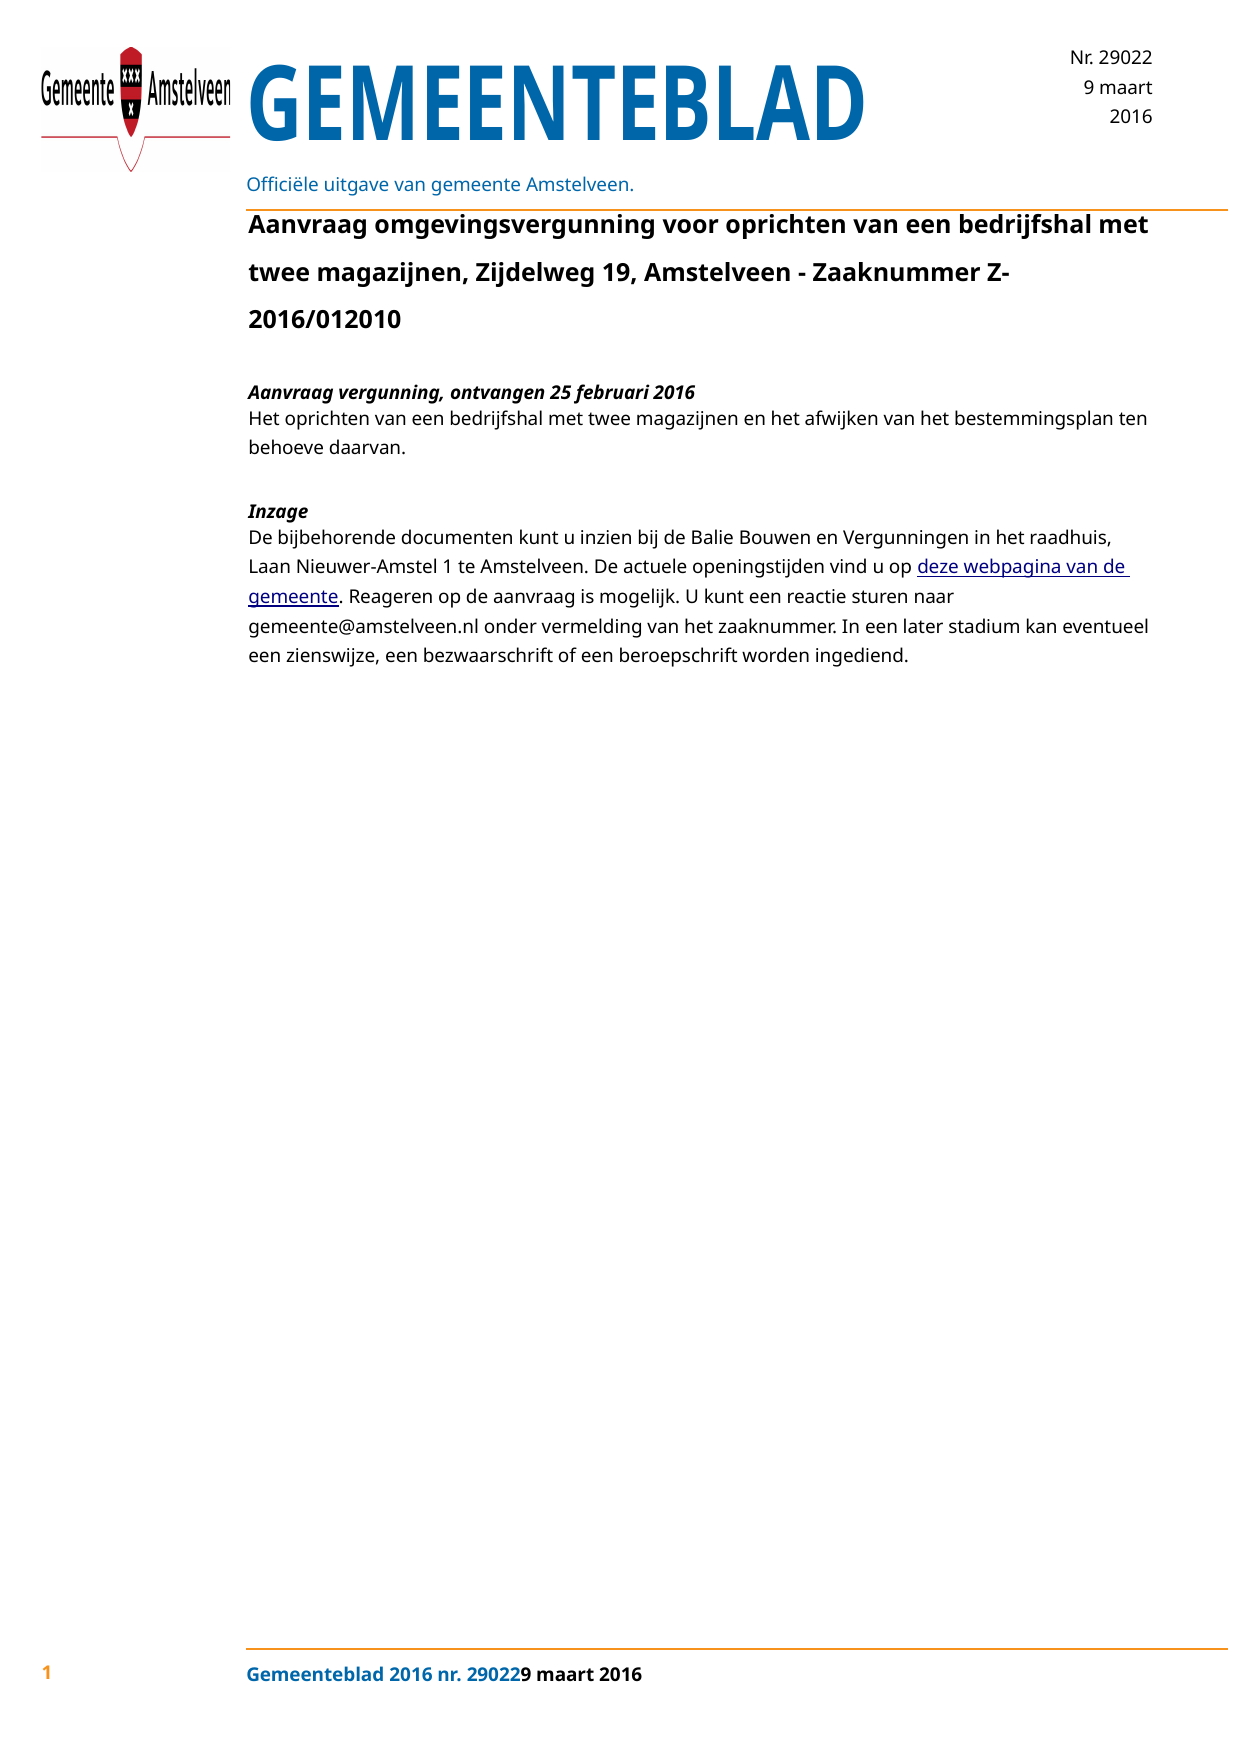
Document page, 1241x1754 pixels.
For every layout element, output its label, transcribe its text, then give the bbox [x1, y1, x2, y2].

text De bijbehorende documenten kunt u inzien bij de Balie Bouwen en Vergunningen in het raadhuis, Laan Nieuwer-Amstel 1 te Amstelveen. De actuele openingstijden vind u op deze webpagina van de gemeente. Reageren op de aanvraag is mogelijk. U kunt een reactie sturen naar gemeente@amstelveen.nl onder vermelding van het zaaknummer. In een later stadium kan eventueel een zienswijze, een bezwaarschrift of een beroepschrift worden ingediend. [248, 524, 1152, 668]
text Aanvraag omgevingsvergunning voor oprichten van een bedrijfshal met twee magazijnen, Zijdelweg 19, Amstelveen - Zaaknummer Z-2016/012010 [248, 211, 1152, 336]
text Aanvraag vergunning, ontvangen 25 februari 2016 [248, 379, 1152, 405]
text Het oprichten van een bedrijfshal met twee magazijnen en het afwijken van het bestemmingsplan ten behoeve daarvan. [248, 405, 1152, 460]
text Inzage [248, 498, 1152, 524]
picture [41, 47, 231, 172]
